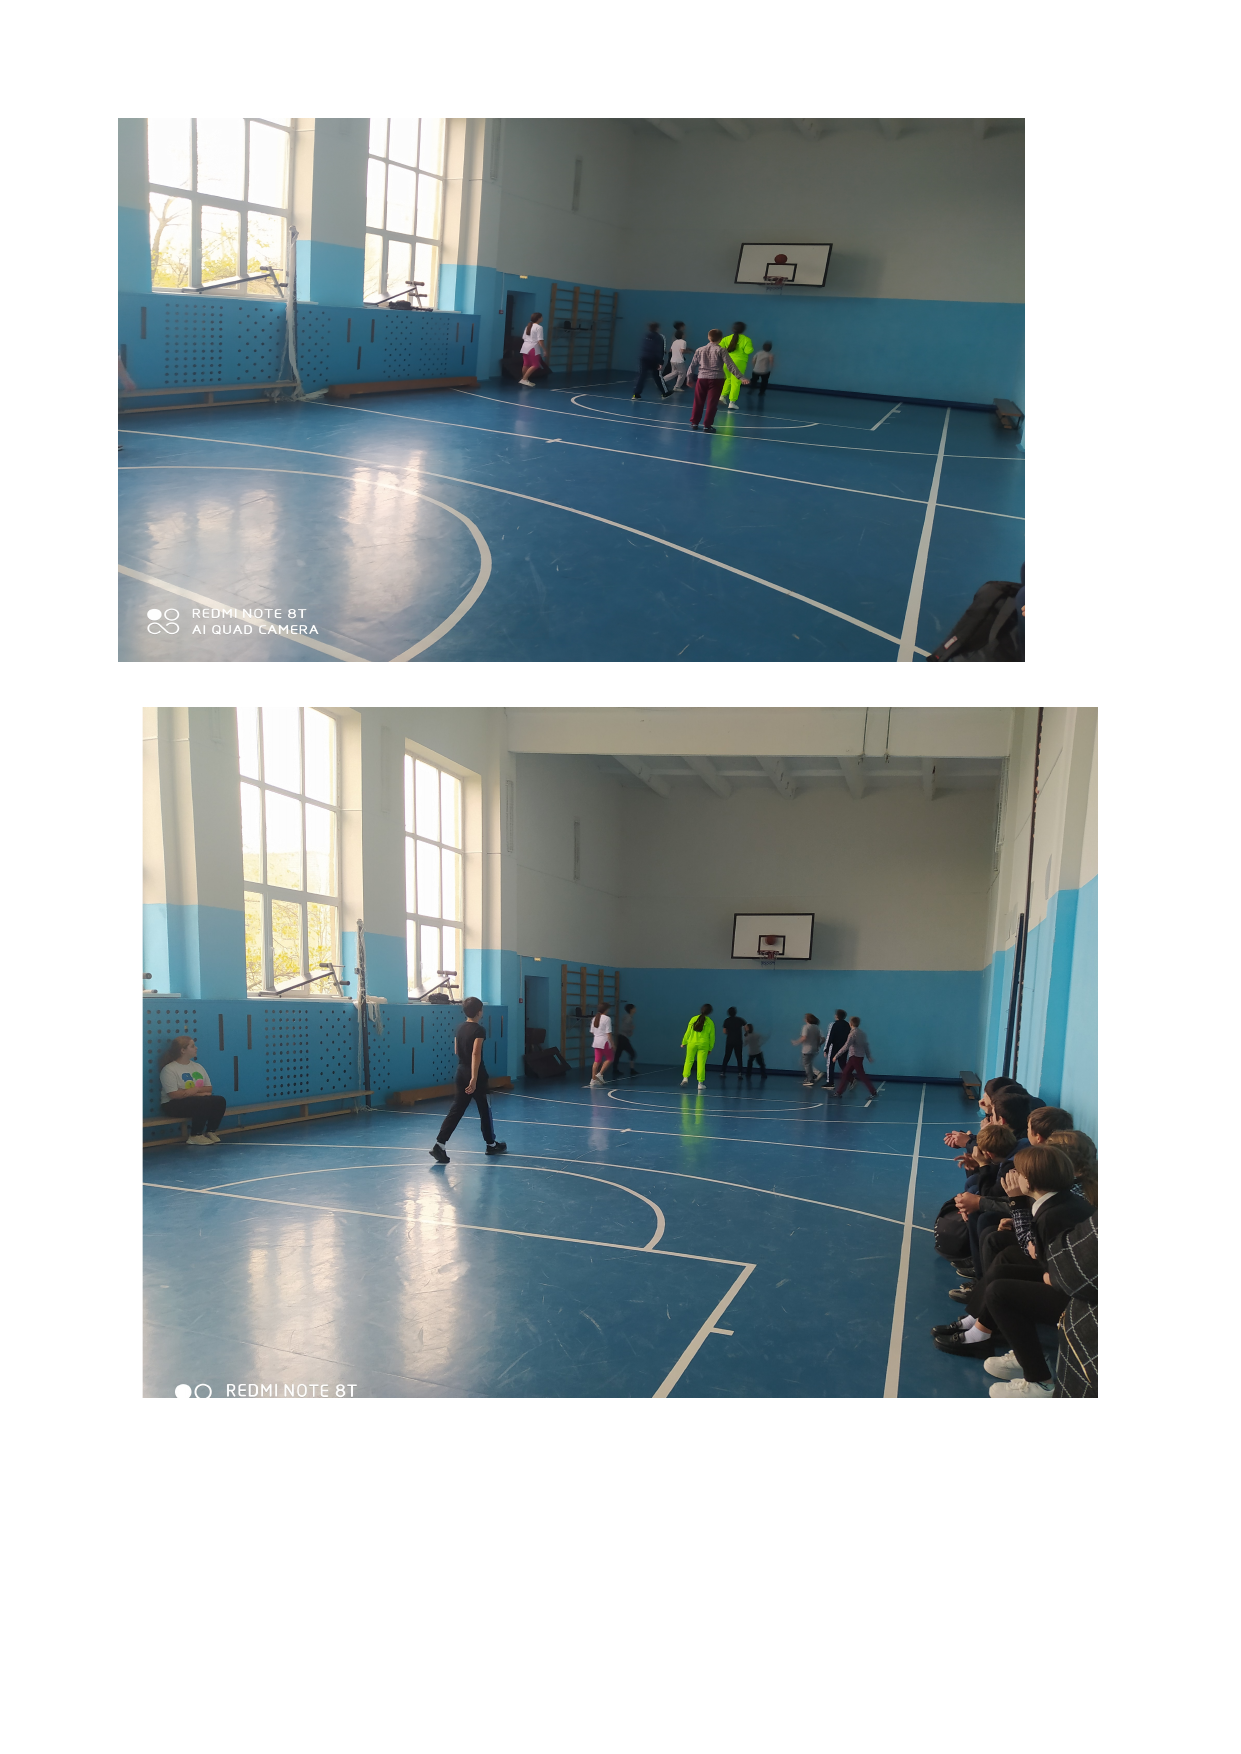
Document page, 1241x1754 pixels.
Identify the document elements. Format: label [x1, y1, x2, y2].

picture [142, 707, 1098, 1398]
picture [118, 118, 1025, 662]
